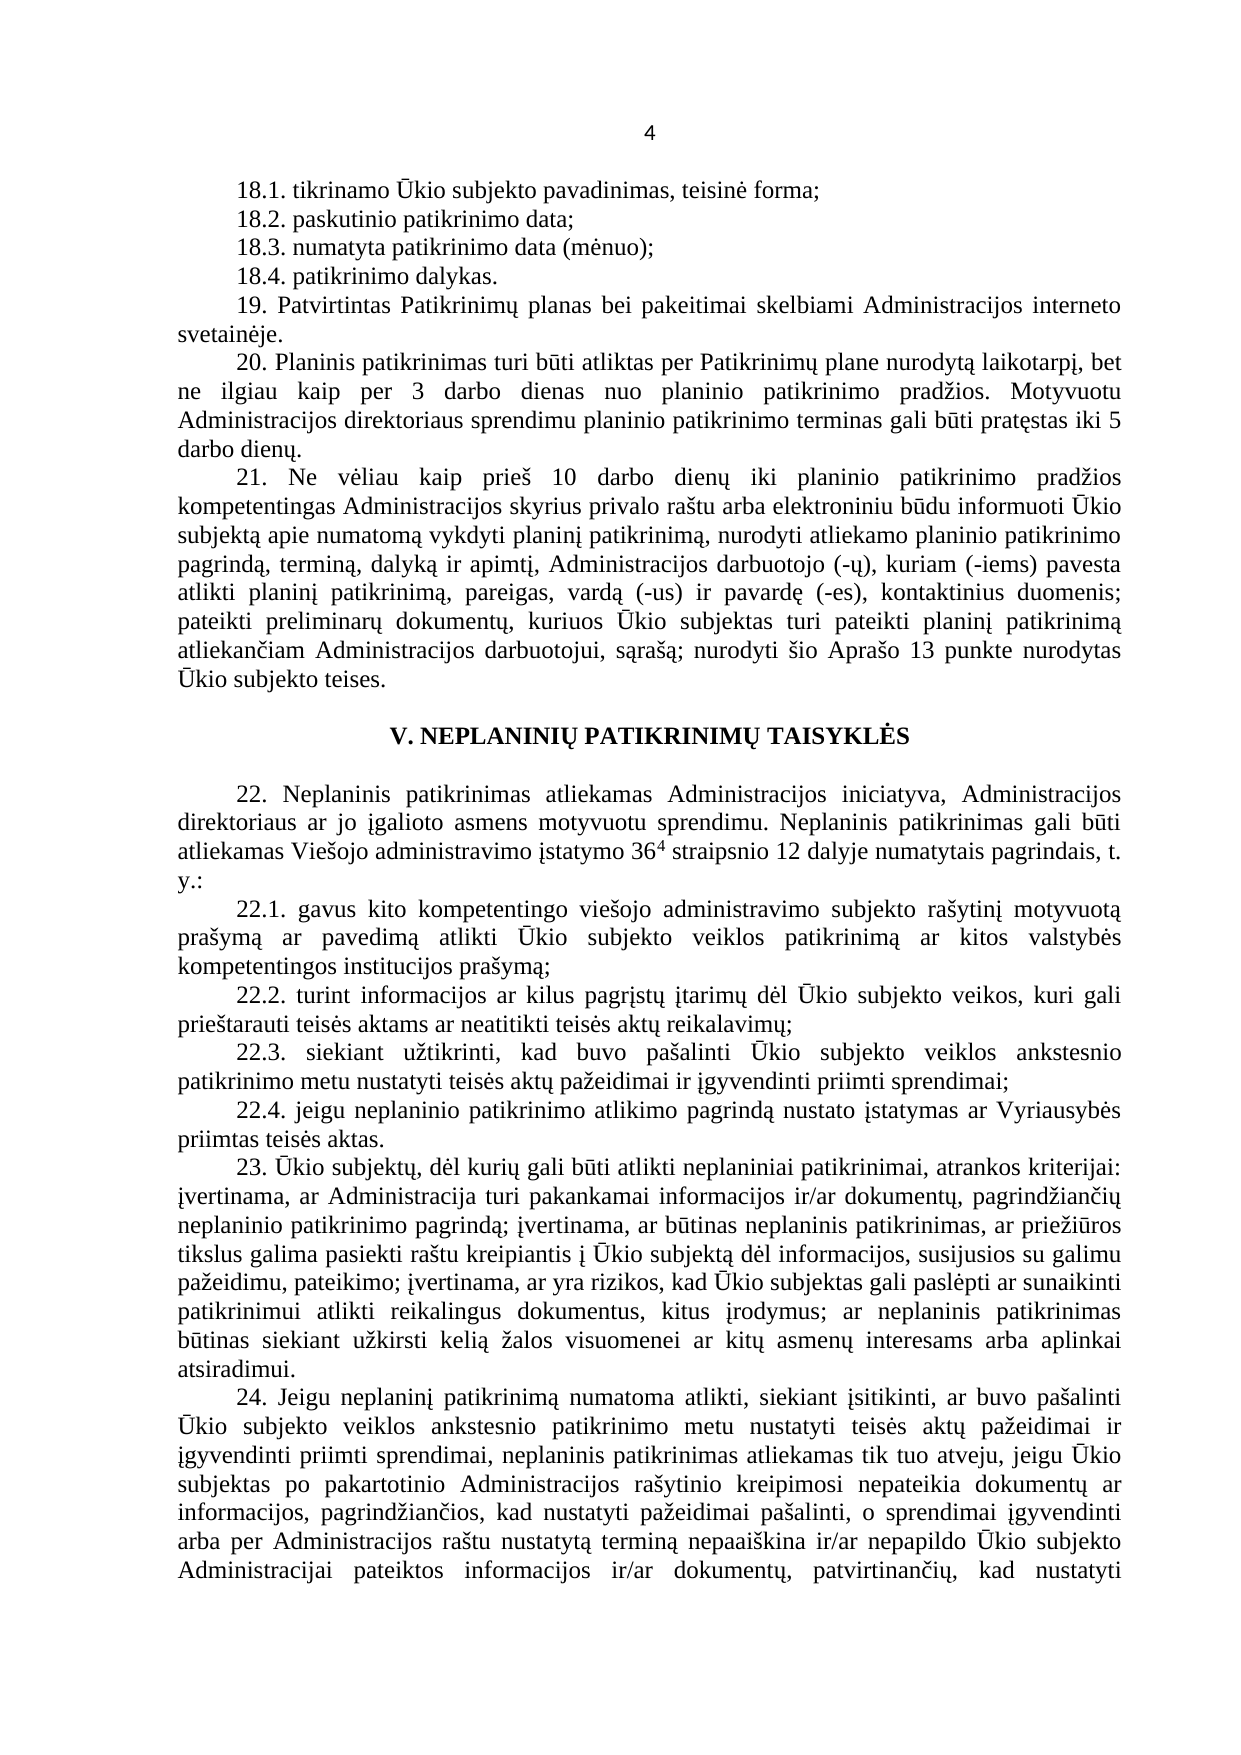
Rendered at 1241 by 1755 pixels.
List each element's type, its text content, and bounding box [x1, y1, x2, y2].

text 20. Planinis patikrinimas turi būti atliktas per Patikrinimų plane nurodytą laikotarpį, bet ne ilgiau kaip per 3 darbo dienas nuo planinio patikrinimo pradžios. Motyvuotu Administracijos direktoriaus sprendimu planinio patikrinimo terminas gali būti pratęstas iki 5 darbo dienų. [177, 347, 1122, 462]
text 19. Patvirtintas Patikrinimų planas bei pakeitimai skelbiami Administracijos interneto svetainėje. [177, 290, 1122, 347]
text 24. Jeigu neplaninį patikrinimą numatoma atlikti, siekiant įsitikinti, ar buvo pašalinti Ūkio subjekto veiklos ankstesnio patikrinimo metu nustatyti teisės aktų pažeidimai ir įgyvendinti priimti sprendimai, neplaninis patikrinimas atliekamas tik tuo atveju, jeigu Ūkio subjektas po pakartotinio Administracijos rašytinio kreipimosi nepateikia dokumentų ar informacijos, pagrindžiančios, kad nustatyti pažeidimai pašalinti, o sprendimai įgyvendinti arba per Administracijos raštu nustatytą terminą nepaaiškina ir/ar nepapildo Ūkio subjekto Administracijai pateiktos informacijos ir/ar dokumentų, patvirtinančių, kad nustatyti [177, 1382, 1122, 1584]
text 21. Ne vėliau kaip prieš 10 darbo dienų iki planinio patikrinimo pradžios kompetentingas Administracijos skyrius privalo raštu arba elektroniniu būdu informuoti Ūkio subjektą apie numatomą vykdyti planinį patikrinimą, nurodyti atliekamo planinio patikrinimo pagrindą, terminą, dalyką ir apimtį, Administracijos darbuotojo (-ų), kuriam (-iems) pavesta atlikti planinį patikrinimą, pareigas, vardą (-us) ir pavardę (-es), kontaktinius duomenis; pateikti preliminarų dokumentų, kuriuos Ūkio subjektas turi pateikti planinį patikrinimą atliekančiam Administracijos darbuotojui, sąrašą; nurodyti šio Aprašo 13 punkte nurodytas Ūkio subjekto teises. [177, 462, 1122, 692]
text 22.2. turint informacijos ar kilus pagrįstų įtarimų dėl Ūkio subjekto veikos, kuri gali prieštarauti teisės aktams ar neatitikti teisės aktų reikalavimų; [177, 980, 1122, 1037]
text 23. Ūkio subjektų, dėl kurių gali būti atlikti neplaniniai patikrinimai, atrankos kriterijai: įvertinama, ar Administracija turi pakankamai informacijos ir/ar dokumentų, pagrindžiančių neplaninio patikrinimo pagrindą; įvertinama, ar būtinas neplaninis patikrinimas, ar priežiūros tikslus galima pasiekti raštu kreipiantis į Ūkio subjektą dėl informacijos, susijusios su galimu pažeidimu, pateikimo; įvertinama, ar yra rizikos, kad Ūkio subjektas gali paslėpti ar sunaikinti patikrinimui atlikti reikalingus dokumentus, kitus įrodymus; ar neplaninis patikrinimas būtinas siekiant užkirsti kelią žalos visuomenei ar kitų asmenų interesams arba aplinkai atsiradimui. [177, 1152, 1122, 1382]
text 22.1. gavus kito kompetentingo viešojo administravimo subjekto rašytinį motyvuotą prašymą ar pavedimą atlikti Ūkio subjekto veiklos patikrinimą ar kitos valstybės kompetentingos institucijos prašymą; [177, 894, 1122, 980]
text 18.3. numatyta patikrinimo data (mėnuo); [177, 232, 1122, 261]
text 18.4. patikrinimo dalykas. [177, 261, 1122, 290]
text V. NEPLANINIŲ PATIKRINIMŲ TAISYKLĖS [177, 721, 1122, 750]
text 18.1. tikrinamo Ūkio subjekto pavadinimas, teisinė forma; [177, 175, 1122, 204]
text 22.3. siekiant užtikrinti, kad buvo pašalinti Ūkio subjekto veiklos ankstesnio patikrinimo metu nustatyti teisės aktų pažeidimai ir įgyvendinti priimti sprendimai; [177, 1037, 1122, 1095]
text 18.2. paskutinio patikrinimo data; [177, 204, 1122, 232]
text 22.4. jeigu neplaninio patikrinimo atlikimo pagrindą nustato įstatymas ar Vyriausybės priimtas teisės aktas. [177, 1095, 1122, 1152]
text 22. Neplaninis patikrinimas atliekamas Administracijos iniciatyva, Administracijos direktoriaus ar jo įgalioto asmens motyvuotu sprendimu. Neplaninis patikrinimas gali būti atliekamas Viešojo administravimo įstatymo 364 straipsnio 12 dalyje numatytais pagrindais, t. y.: [177, 779, 1122, 894]
